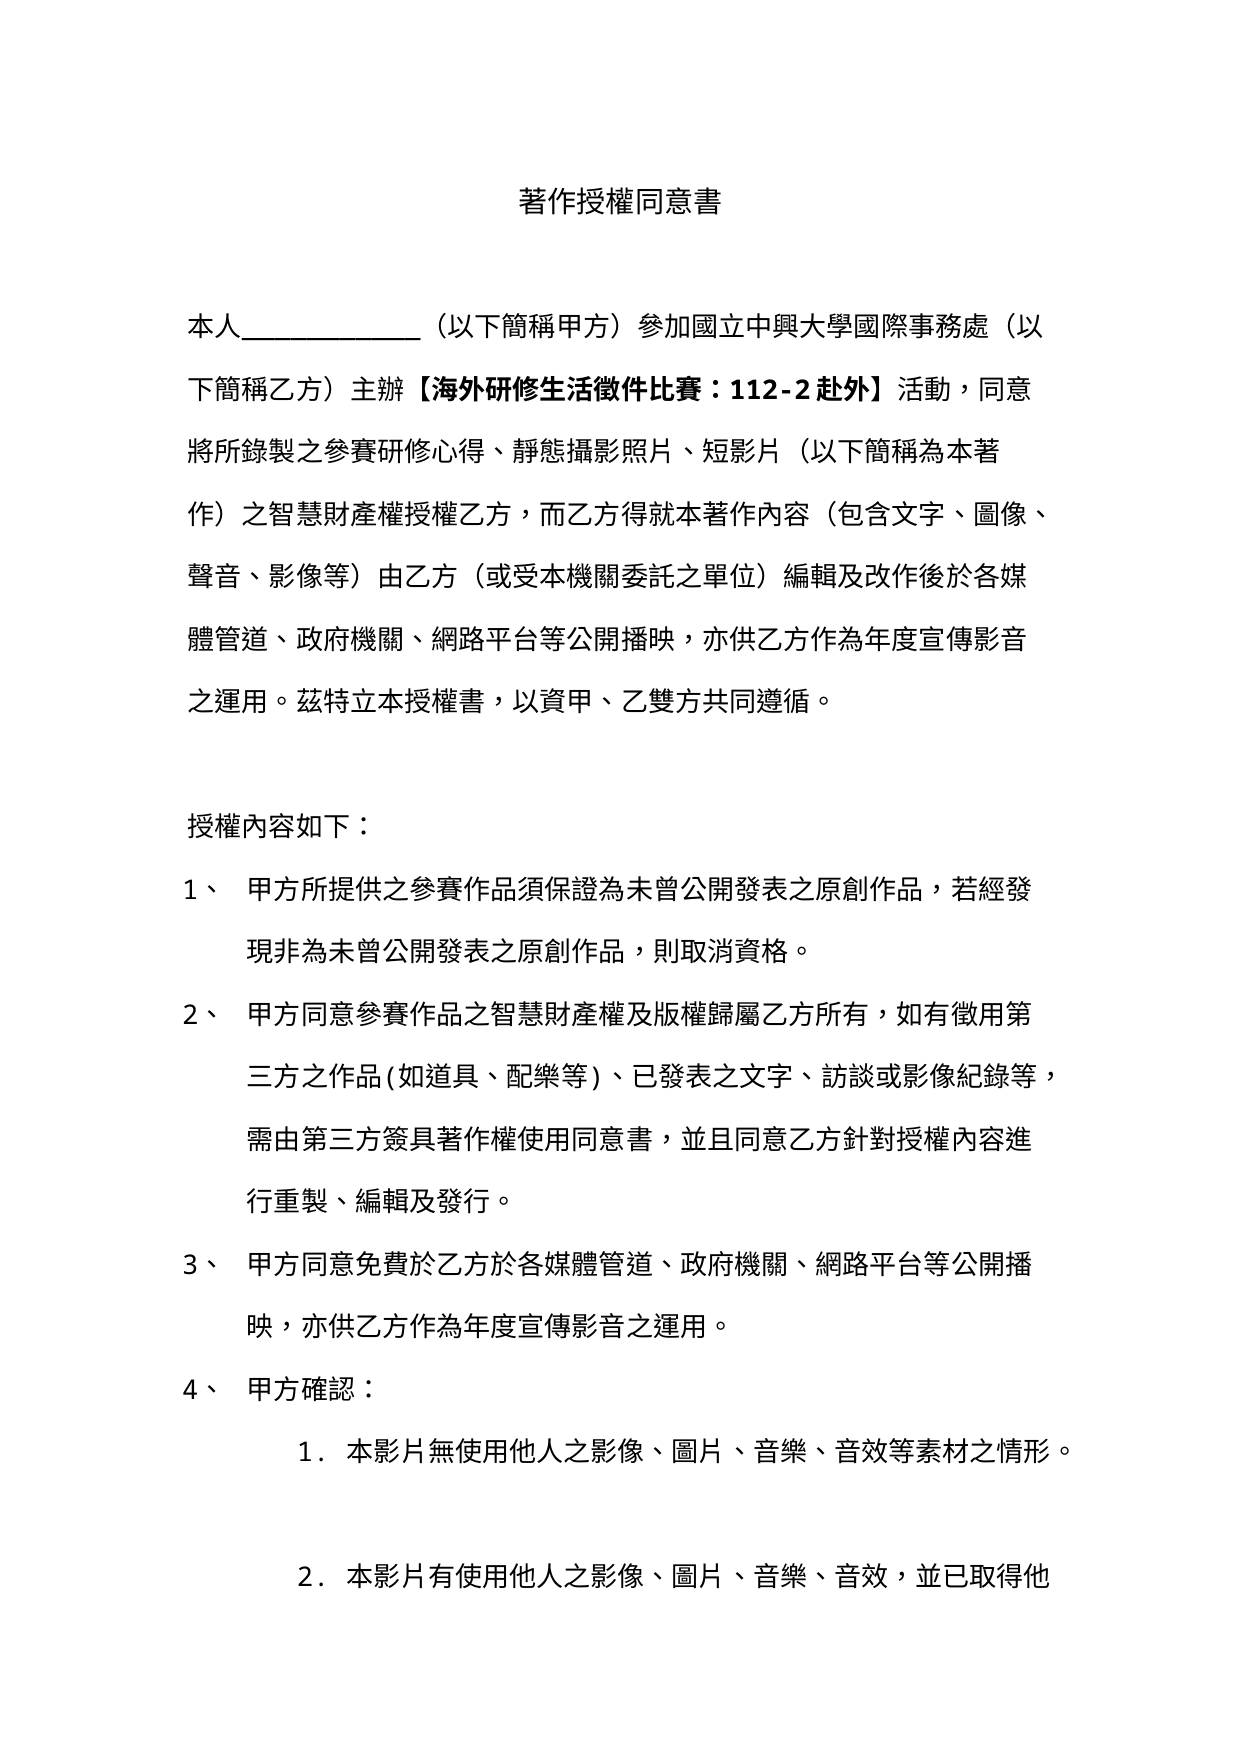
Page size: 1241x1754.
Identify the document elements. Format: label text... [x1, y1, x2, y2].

text 著作授權同意書 [187, 158, 1053, 221]
text 授權內容如下： [187, 783, 1053, 846]
list 本影片無使用他人之影像、圖片、音樂、音效等素材之情形。 [297, 1408, 1053, 1533]
list 甲方同意參賽作品之智慧財產權及版權歸屬乙方所有，如有徵用第三方之作品(如道具、配樂等)、已發表之文字、訪談或影像紀錄等，需由第三方簽具著作權使用同意書，並且同意乙方針對授權內容進行重製、編輯及發行。 [182, 971, 1053, 1221]
list 甲方同意免費於乙方於各媒體管道、政府機關、網路平台等公開播映，亦供乙方作為年度宣傳影音之運用。 [182, 1221, 1053, 1346]
list 甲方所提供之參賽作品須保證為未曾公開發表之原創作品，若經發現非為未曾公開發表之原創作品，則取消資格。 [182, 846, 1053, 971]
text 本人___________（以下簡稱甲方）參加國立中興大學國際事務處（以下簡稱乙方）主辦【海外研修生活徵件比賽：112-2赴外】活動，同意將所錄製之參賽研修心得、靜態攝影照片、短影片（以下簡稱為本著作）之智慧財產權授權乙方，而乙方得就本著作內容（包含文字、圖像、聲音、影像等）由乙方（或受本機關委託之單位）編輯及改作後於各媒體管道、政府機關、網路平台等公開播映，亦供乙方作為年度宣傳影音之運用。茲特立本授權書，以資甲、乙雙方共同遵循。 [187, 283, 1053, 721]
list 本影片有使用他人之影像、圖片、音樂、音效，並已取得他 [297, 1533, 1053, 1596]
list 甲方確認： [182, 1346, 1053, 1408]
